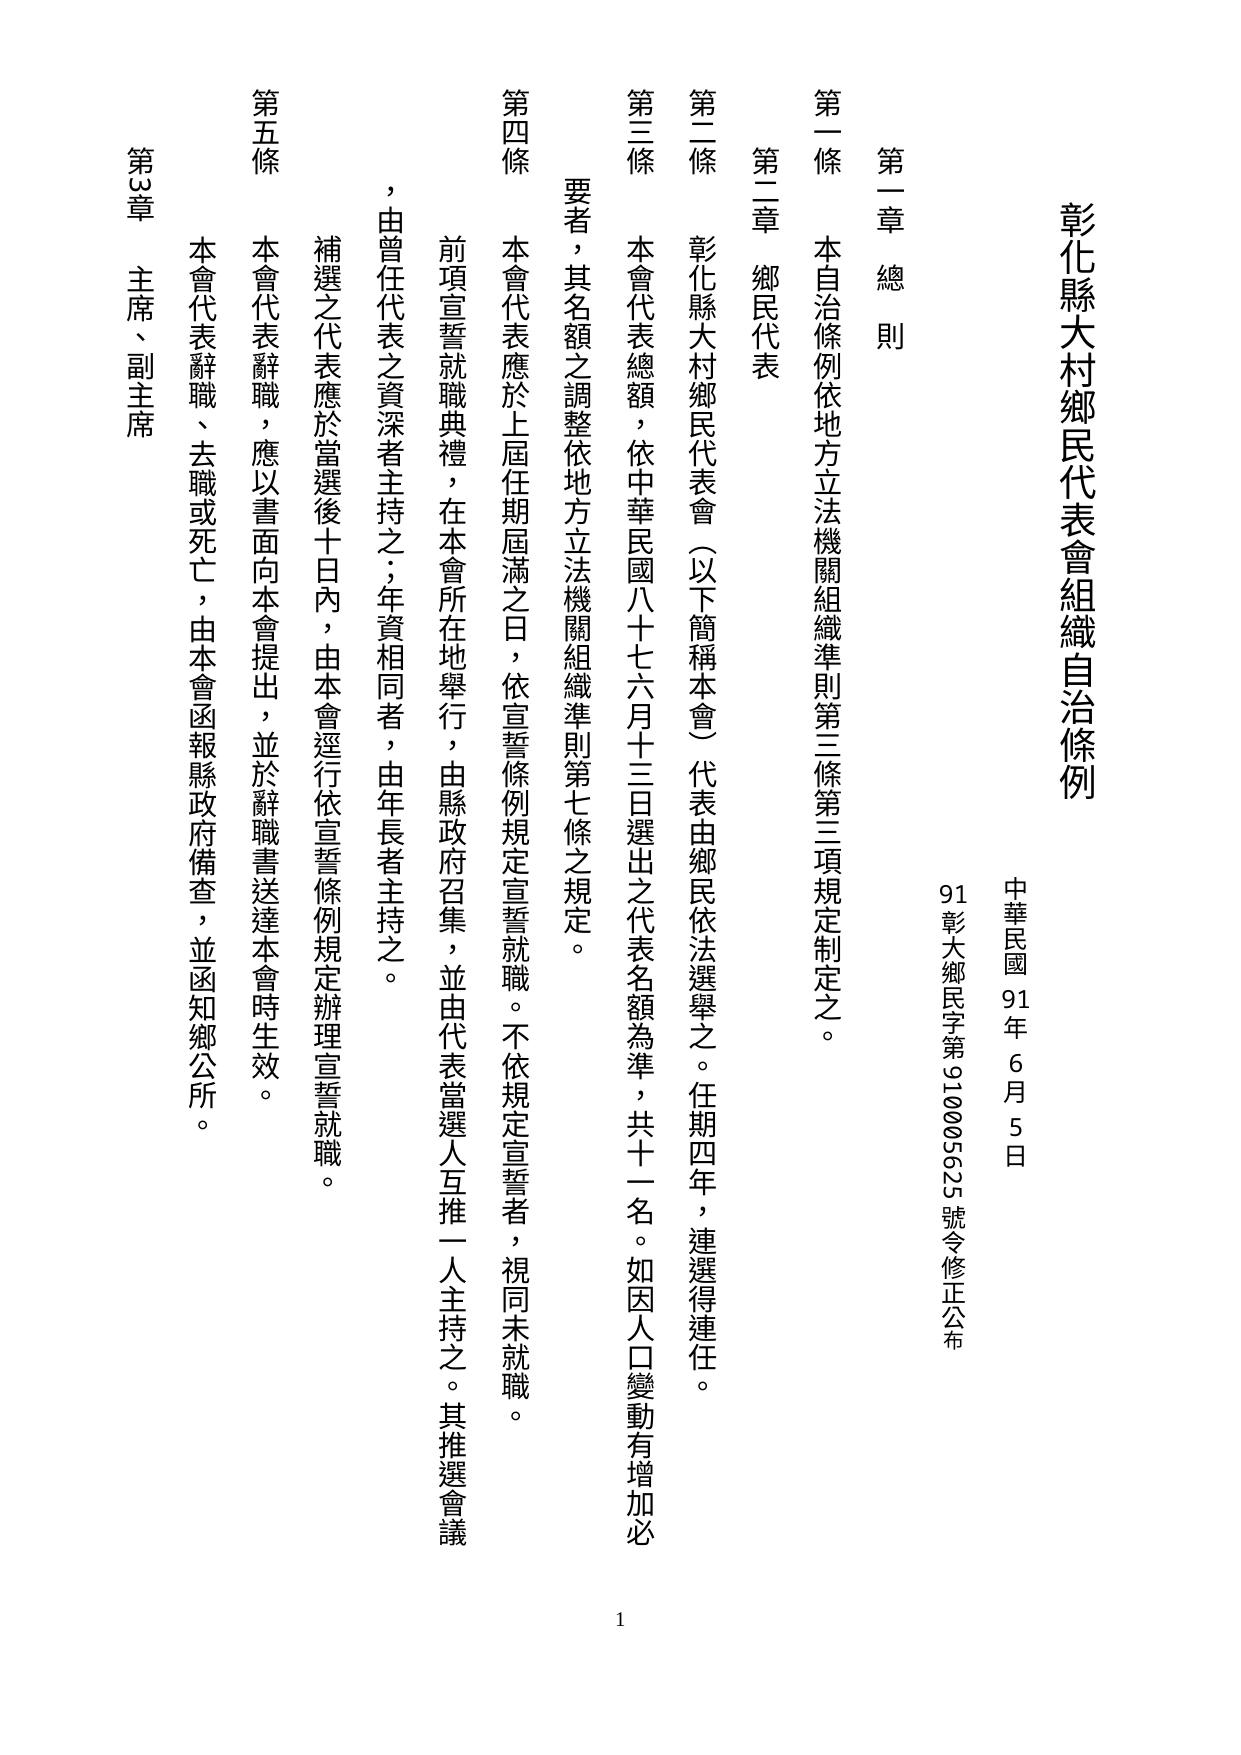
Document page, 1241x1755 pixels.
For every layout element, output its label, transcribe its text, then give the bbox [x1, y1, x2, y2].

text 第一章 總 則 [870, 89, 933, 1606]
text 中華民國91年6月5日 [995, 89, 1058, 1606]
text 本會代表辭職、去職或死亡，由本會函報縣政府備查，並函知鄉公所。 [183, 206, 245, 1606]
text 第五條 本會代表辭職，應以書面向本會提出，並於辭職書送達本會時生效。 [245, 89, 308, 1606]
text 彰化縣大村鄉民代表會組織自治條例 [1058, 89, 1120, 1606]
text 補選之代表應於當選後十日內，由本會逕行依宣誓條例規定辦理宣誓就職。 [308, 89, 370, 1606]
text 第三條 本會代表總額，依中華民國八十七六月十三日選出之代表名額為準，共十一名。如因人口變動有增加必 [620, 89, 683, 1606]
list 主席、副主席 [120, 147, 183, 1606]
text 第一條 本自治條例依地方立法機關組織準則第三條第三項規定制定之。 [808, 89, 870, 1606]
text 91彰大鄉民字第910005625號令修正公布 [933, 89, 995, 1606]
text 第二章 鄉民代表 [745, 89, 808, 1606]
text ，由曾任代表之資深者主持之；年資相同者，由年長者主持之。 [370, 89, 433, 1606]
text 前項宣誓就職典禮，在本會所在地舉行，由縣政府召集，並由代表當選人互推一人主持之。其推選會議 [433, 89, 495, 1606]
text 第四條 本會代表應於上屆任期屆滿之日，依宣誓條例規定宣誓就職。不依規定宣誓者，視同未就職。 [495, 89, 558, 1606]
text 要者，其名額之調整依地方立法機關組織準則第七條之規定。 [558, 89, 620, 1606]
text 第二條 彰化縣大村鄉民代表會（以下簡稱本會）代表由鄉民依法選舉之。任期四年，連選得連任。 [683, 89, 745, 1606]
